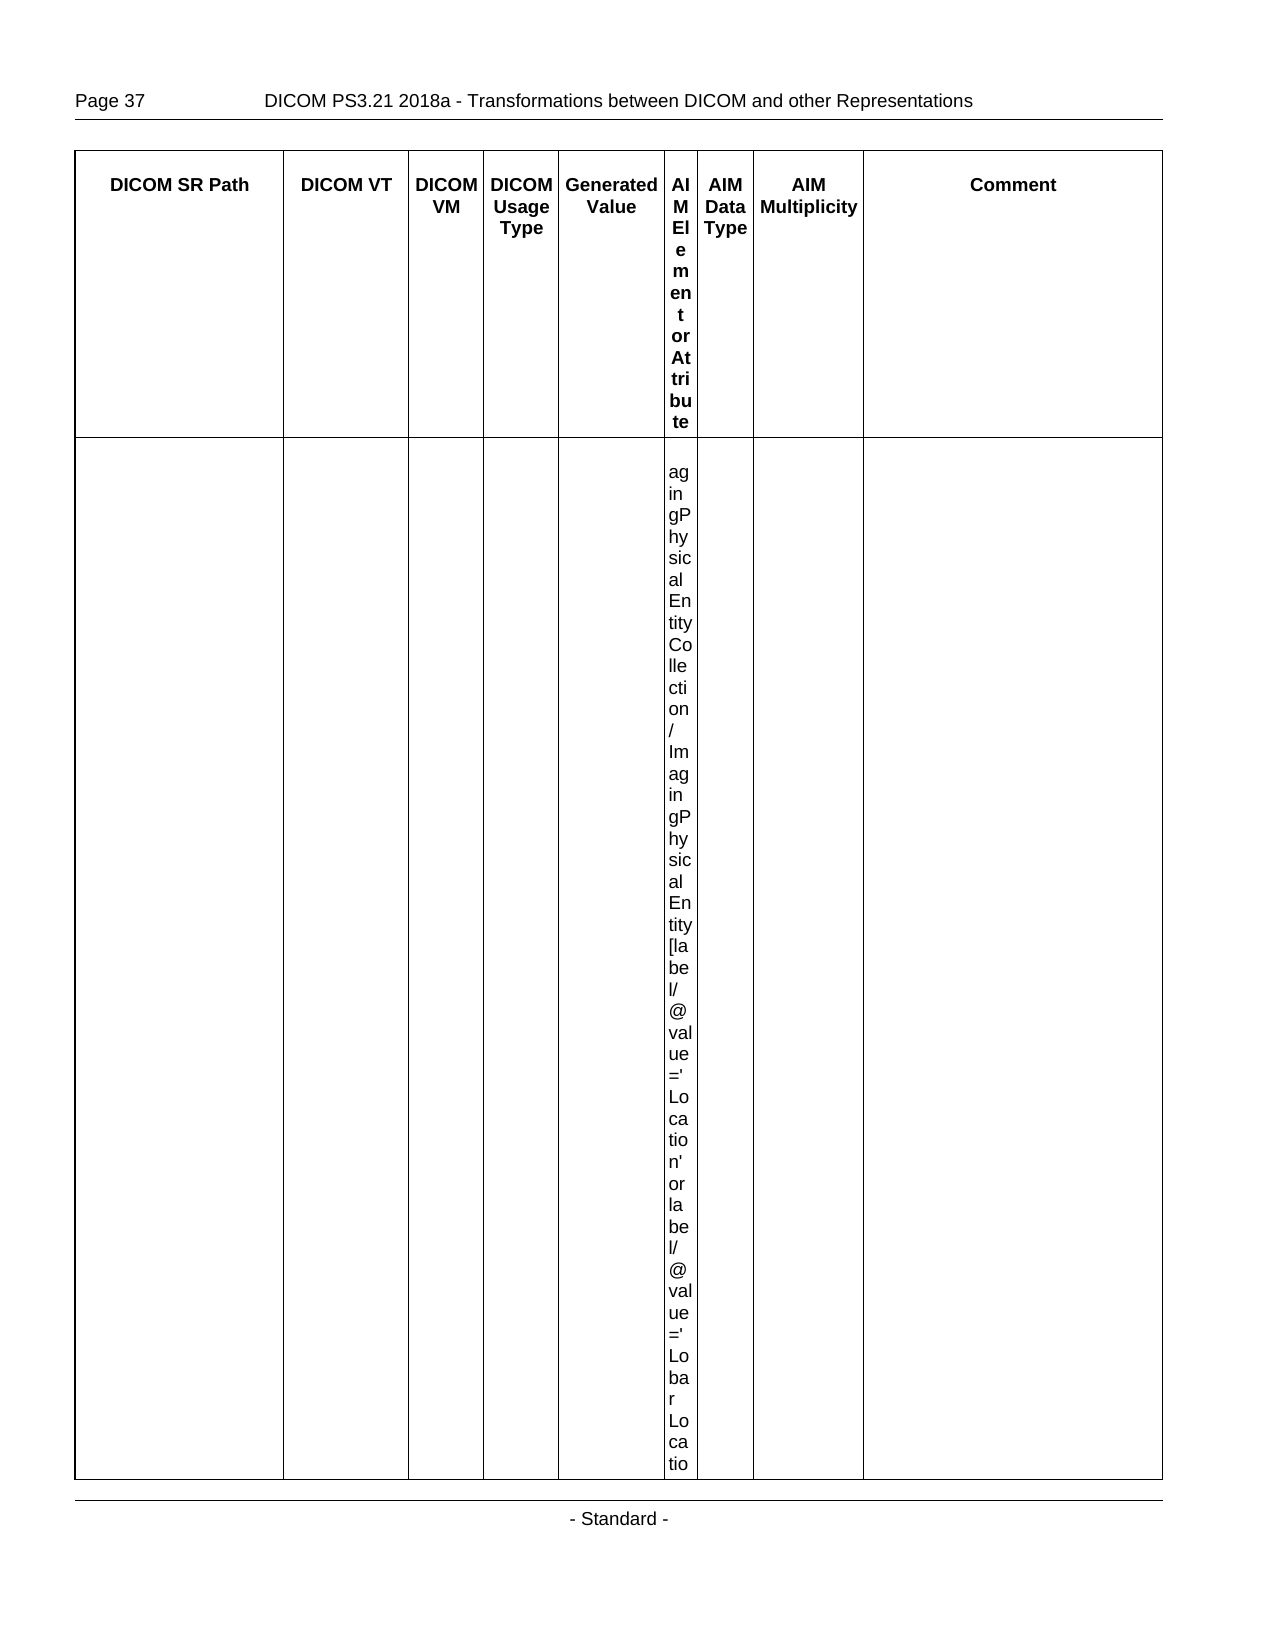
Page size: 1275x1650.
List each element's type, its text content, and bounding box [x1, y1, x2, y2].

table_cell [864, 438, 1162, 1478]
table_header Comment [864, 151, 1162, 437]
table_header AIM Element or Attribute [665, 151, 697, 437]
table_cell [698, 438, 753, 1478]
table_header AIM Data Type [698, 151, 753, 437]
table_cell [284, 438, 408, 1478]
table_header DICOM SR Path [76, 151, 283, 437]
table_cell [754, 438, 863, 1478]
table_cell [76, 438, 283, 1478]
table_header DICOM VM [409, 151, 483, 437]
table_header Generated Value [559, 151, 664, 437]
table_header DICOM Usage Type [484, 151, 558, 437]
table_cell agingPhysical​Entity​Collection/​ImagingPhysicalEntity[label/​@value='Location' or label/​@value='Lobar Locatio [665, 438, 697, 1478]
table_cell [559, 438, 664, 1478]
table_cell [484, 438, 558, 1478]
table_header DICOM VT [284, 151, 408, 437]
table_header AIM Multiplicity [754, 151, 863, 437]
table_cell [409, 438, 483, 1478]
